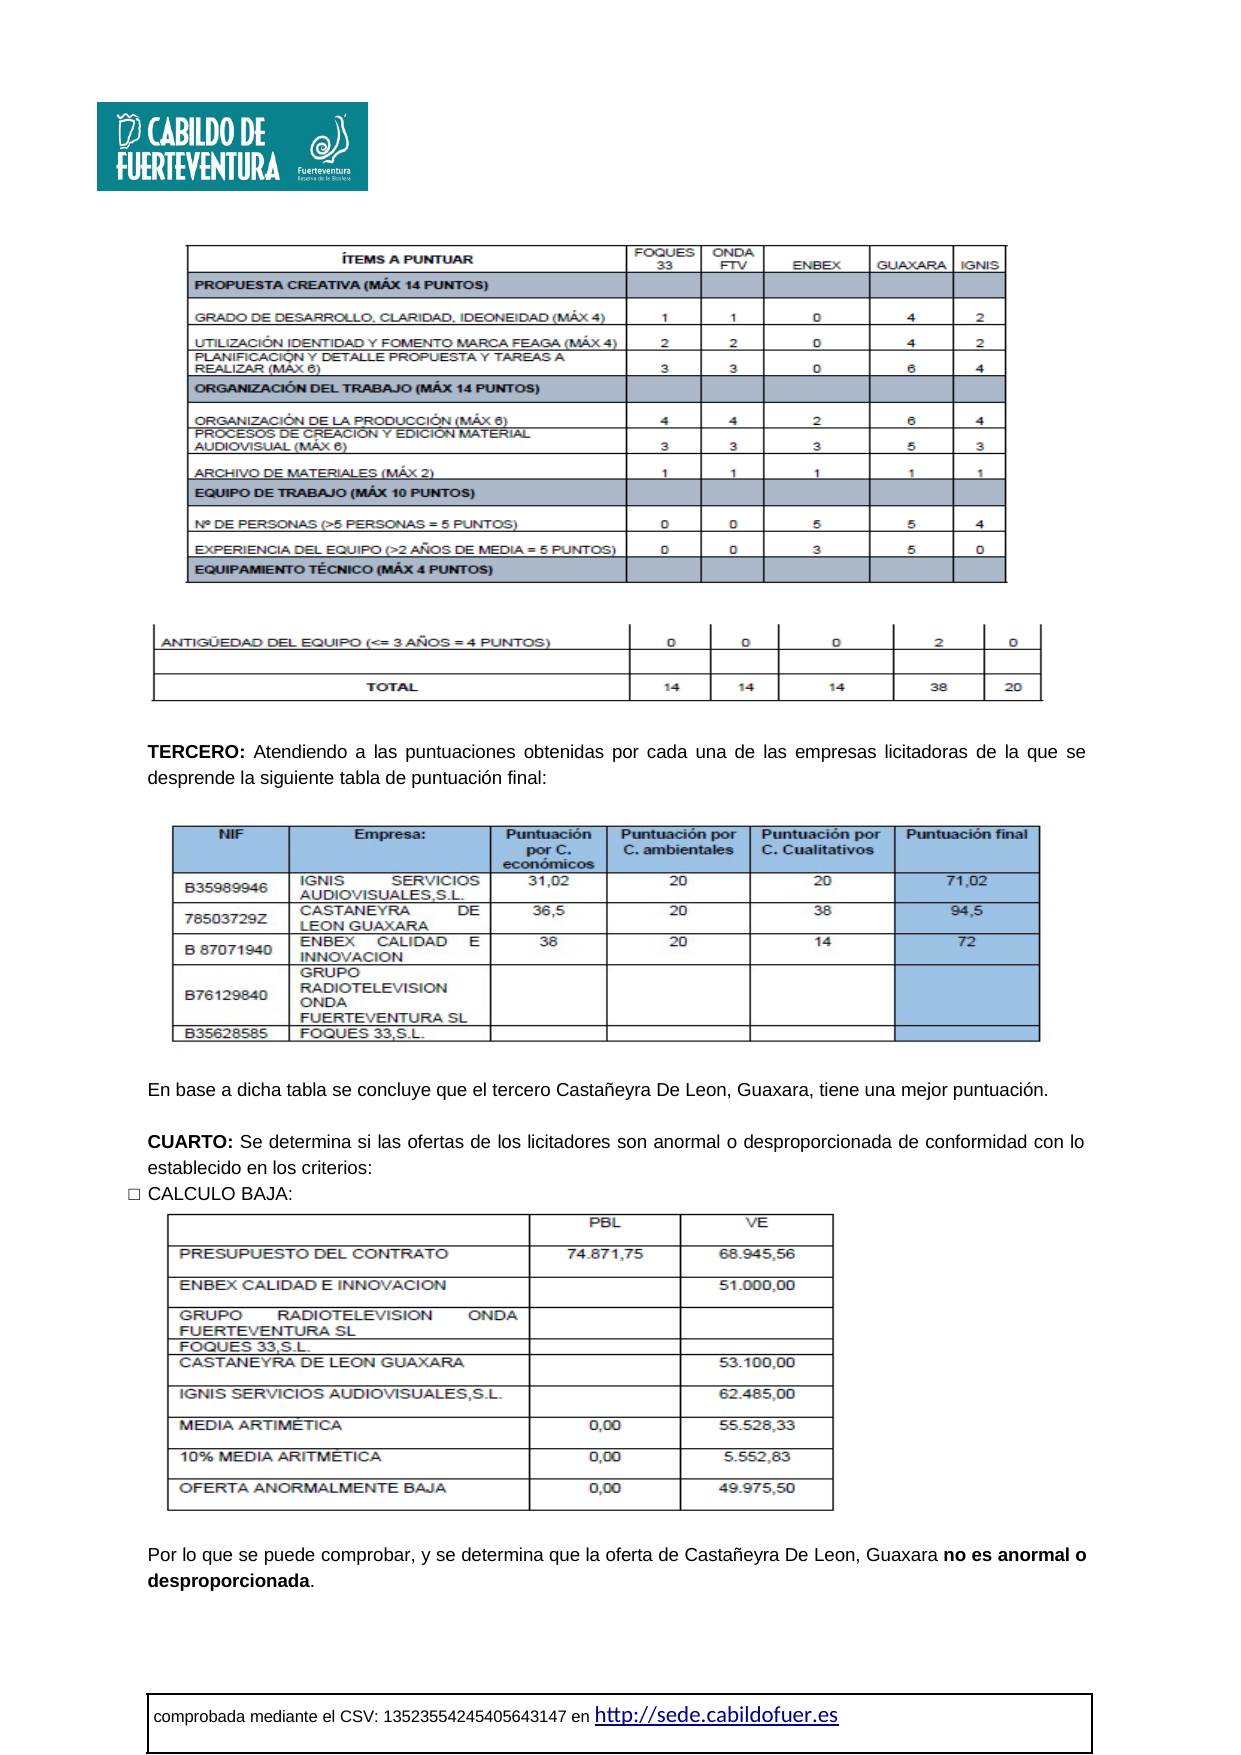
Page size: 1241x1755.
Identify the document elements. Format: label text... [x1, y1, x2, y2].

list CALCULO BAJA: [128, 1183, 1107, 1204]
text CUARTO: Se determina si las ofertas de los licitadores son anormal o desproporcionada de conformidad con lo establecido en los criterios: [147, 1131, 1107, 1178]
text Por lo que se puede comprobar, y se determina que la oferta de Castañeyra De Leon, Guaxara no es anormal o desproporcionada. [147, 1544, 1107, 1592]
text TERCERO: Atendiendo a las puntuaciones obtenidas por cada una de las empresas licitadoras de la que se desprende la siguiente tabla de puntuación final: [147, 741, 1107, 789]
text En base a dicha tabla se concluye que el tercero Castañeyra De Leon, Guaxara, tiene una mejor puntuación. [147, 1079, 1107, 1101]
